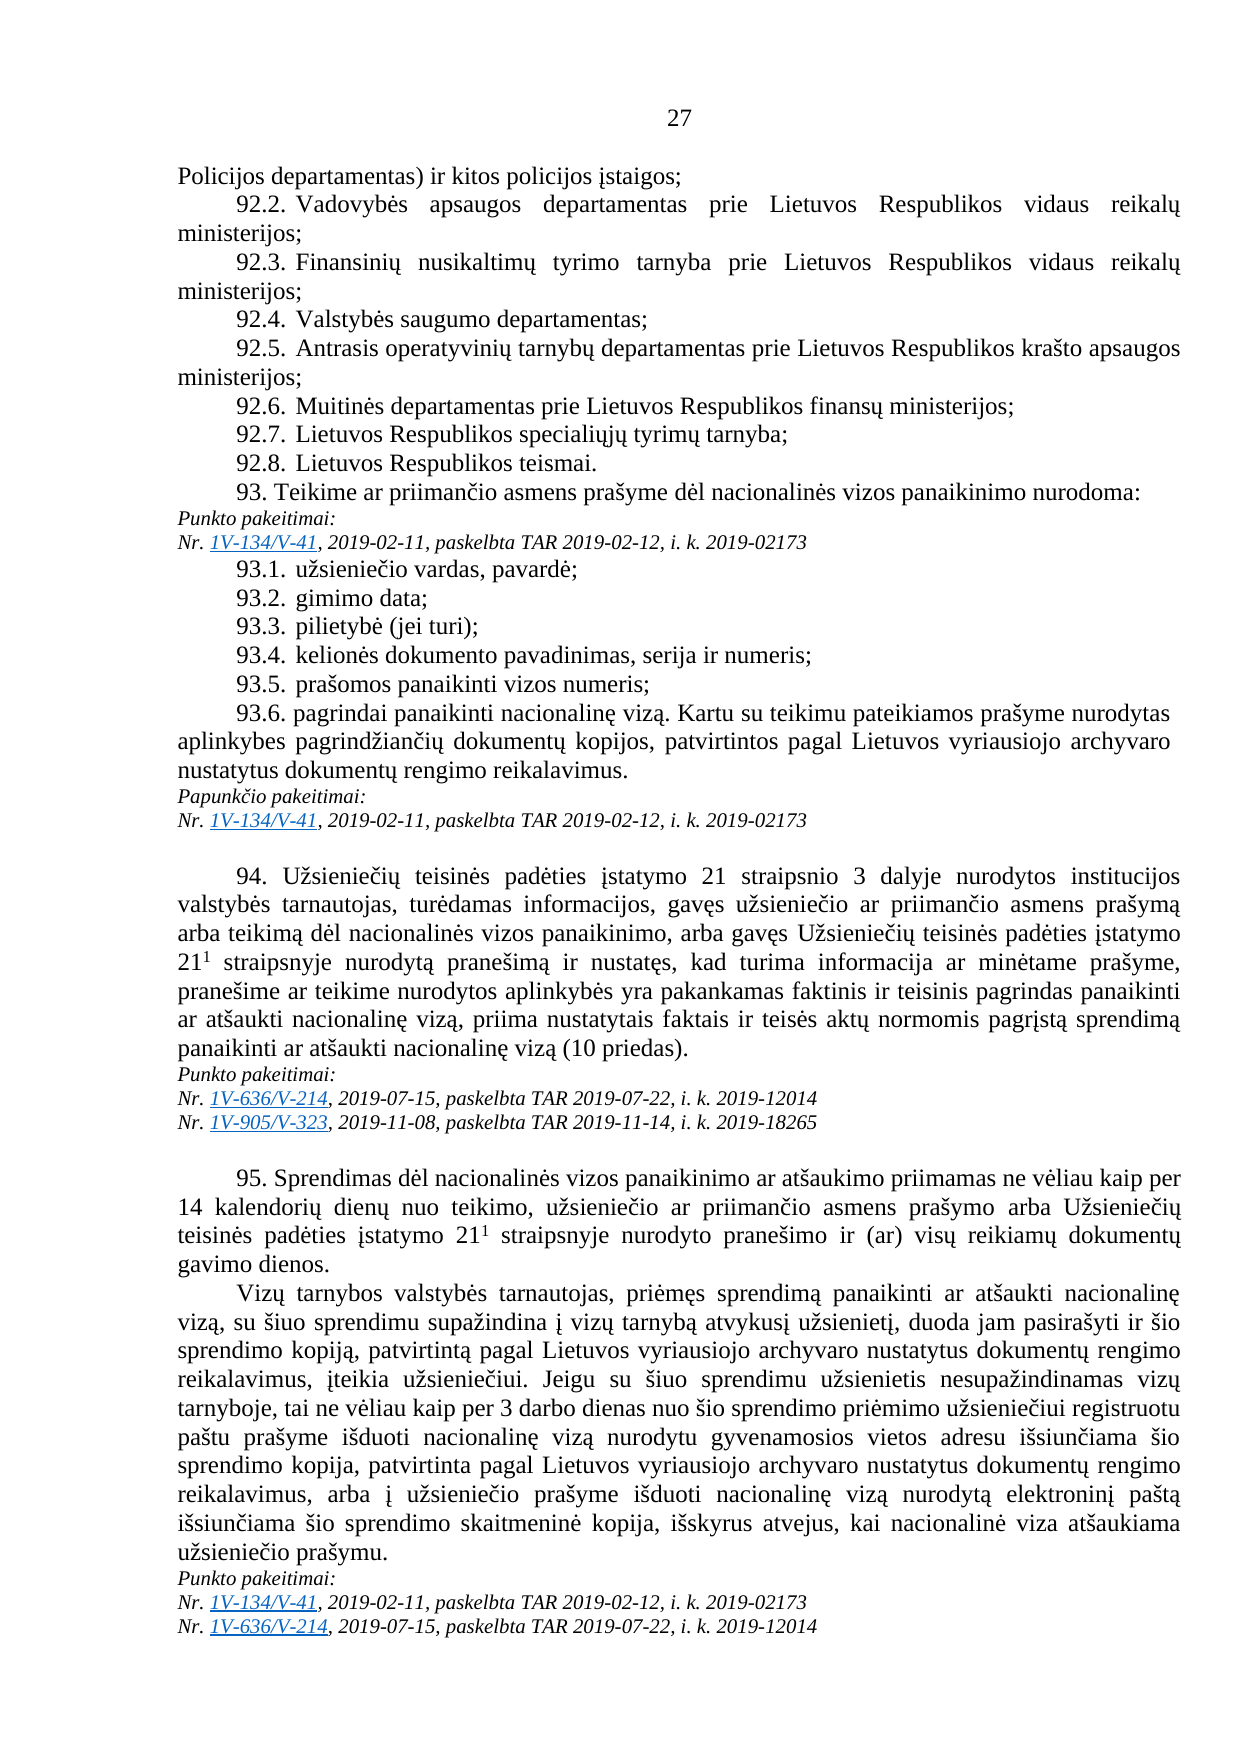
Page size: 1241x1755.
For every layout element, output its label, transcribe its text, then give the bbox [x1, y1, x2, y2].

text Nr. 1V-905/V-323, 2019-11-08, paskelbta TAR 2019-11-14, i. k. 2019-18265 [177, 1110, 1181, 1134]
text 93.1. užsieniečio vardas, pavardė; [177, 554, 1181, 583]
text 92.5. Antrasis operatyvinių tarnybų departamentas prie Lietuvos Respublikos krašto apsaugos ministerijos; [177, 333, 1181, 391]
text 93. Teikime ar priimančio asmens prašyme dėl nacionalinės vizos panaikinimo nurodoma: [177, 477, 1181, 506]
text Nr. 1V-134/V-41, 2019-02-11, paskelbta TAR 2019-02-12, i. k. 2019-02173 [177, 808, 1181, 832]
text Nr. 1V-636/V-214, 2019-07-15, paskelbta TAR 2019-07-22, i. k. 2019-12014 [177, 1614, 1181, 1638]
text 95. Sprendimas dėl nacionalinės vizos panaikinimo ar atšaukimo priimamas ne vėliau kaip per 14 kalendorių dienų nuo teikimo, užsieniečio ar priimančio asmens prašymo arba Užsieniečių teisinės padėties įstatymo 211 straipsnyje nurodyto pranešimo ir (ar) visų reikiamų dokumentų gavimo dienos. [177, 1163, 1181, 1278]
text 93.2. gimimo data; [177, 583, 1181, 611]
text Papunkčio pakeitimai: [177, 784, 1181, 808]
text 93.3. pilietybė (jei turi); [177, 611, 1181, 640]
text 92.4. Valstybės saugumo departamentas; [177, 304, 1181, 333]
text Policijos departamentas) ir kitos policijos įstaigos; [177, 161, 1181, 189]
text Nr. 1V-134/V-41, 2019-02-11, paskelbta TAR 2019-02-12, i. k. 2019-02173 [177, 530, 1181, 554]
text 92.3. Finansinių nusikaltimų tyrimo tarnyba prie Lietuvos Respublikos vidaus reikalų ministerijos; [177, 247, 1181, 304]
text Punkto pakeitimai: [177, 1566, 1181, 1589]
text Nr. 1V-134/V-41, 2019-02-11, paskelbta TAR 2019-02-12, i. k. 2019-02173 [177, 1589, 1181, 1614]
text Punkto pakeitimai: [177, 1062, 1181, 1086]
text 92.7. Lietuvos Respublikos specialiųjų tyrimų tarnyba; [177, 419, 1181, 448]
text 92.6. Muitinės departamentas prie Lietuvos Respublikos finansų ministerijos; [177, 391, 1181, 419]
text 92.2. Vadovybės apsaugos departamentas prie Lietuvos Respublikos vidaus reikalų ministerijos; [177, 189, 1181, 247]
text 92.8. Lietuvos Respublikos teismai. [177, 448, 1181, 477]
text 93.5. prašomos panaikinti vizos numeris; [177, 669, 1181, 698]
text 94. Užsieniečių teisinės padėties įstatymo 21 straipsnio 3 dalyje nurodytos institucijos valstybės tarnautojas, turėdamas informacijos, gavęs užsieniečio ar priimančio asmens prašymą arba teikimą dėl nacionalinės vizos panaikinimo, arba gavęs Užsieniečių teisinės padėties įstatymo 211 straipsnyje nurodytą pranešimą ir nustatęs, kad turima informacija ar minėtame prašyme, pranešime ar teikime nurodytos aplinkybės yra pakankamas faktinis ir teisinis pagrindas panaikinti ar atšaukti nacionalinę vizą, priima nustatytais faktais ir teisės aktų normomis pagrįstą sprendimą panaikinti ar atšaukti nacionalinę vizą (10 priedas). [177, 861, 1181, 1062]
text 93.6. pagrindai panaikinti nacionalinę vizą. Kartu su teikimu pateikiamos prašyme nurodytas aplinkybes pagrindžiančių dokumentų kopijos, patvirtintos pagal Lietuvos vyriausiojo archyvaro nustatytus dokumentų rengimo reikalavimus. [177, 698, 1171, 784]
text Vizų tarnybos valstybės tarnautojas, priėmęs sprendimą panaikinti ar atšaukti nacionalinę vizą, su šiuo sprendimu supažindina į vizų tarnybą atvykusį užsienietį, duoda jam pasirašyti ir šio sprendimo kopiją, patvirtintą pagal Lietuvos vyriausiojo archyvaro nustatytus dokumentų rengimo reikalavimus, įteikia užsieniečiui. Jeigu su šiuo sprendimu užsienietis nesupažindinamas vizų tarnyboje, tai ne vėliau kaip per 3 darbo dienas nuo šio sprendimo priėmimo užsieniečiui registruotu paštu prašyme išduoti nacionalinę vizą nurodytu gyvenamosios vietos adresu išsiunčiama šio sprendimo kopija, patvirtinta pagal Lietuvos vyriausiojo archyvaro nustatytus dokumentų rengimo reikalavimus, arba į užsieniečio prašyme išduoti nacionalinę vizą nurodytą elektroninį paštą išsiunčiama šio sprendimo skaitmeninė kopija, išskyrus atvejus, kai nacionalinė viza atšaukiama užsieniečio prašymu. [177, 1278, 1181, 1566]
text Nr. 1V-636/V-214, 2019-07-15, paskelbta TAR 2019-07-22, i. k. 2019-12014 [177, 1086, 1181, 1110]
text Punkto pakeitimai: [177, 506, 1181, 530]
text 93.4. kelionės dokumento pavadinimas, serija ir numeris; [177, 640, 1181, 669]
